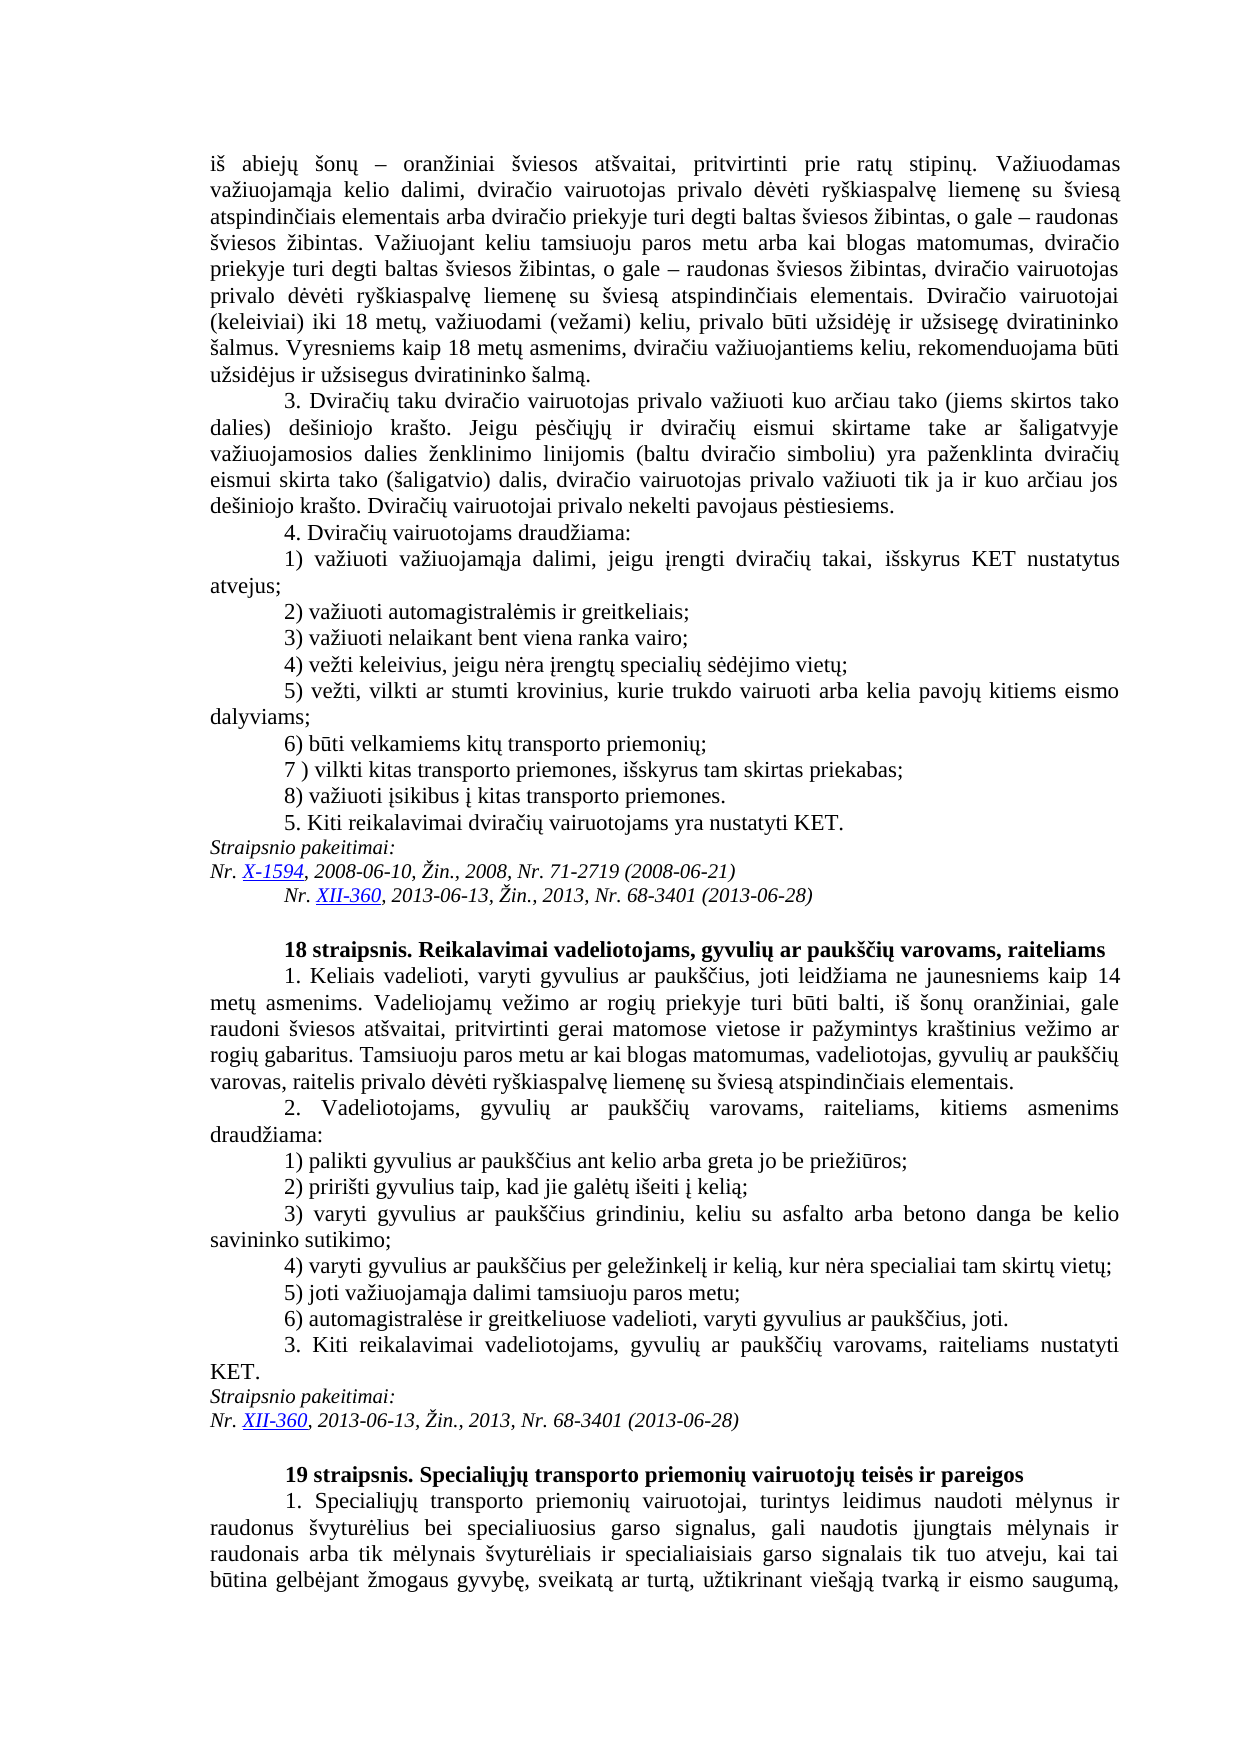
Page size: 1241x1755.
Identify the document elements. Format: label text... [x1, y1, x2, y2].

text Nr. XII-360, 2013-06-13, Žin., 2013, Nr. 68-3401 (2013-06-28) [210, 883, 1120, 907]
text 1. Specialiųjų transporto priemonių vairuotojai, turintys leidimus naudoti mėlynus ir raudonus švyturėlius bei specialiuosius garso signalus, gali naudotis įjungtais mėlynais ir raudonais arba tik mėlynais švyturėliais ir specialiaisiais garso signalais tik tuo atveju, kai tai būtina gelbėjant žmogaus gyvybę, sveikatą ar turtą, užtikrinant viešąją tvarką ir eismo saugumą, [210, 1487, 1120, 1593]
text 2. Vadeliotojams, gyvulių ar paukščių varovams, raiteliams, kitiems asmenims draudžiama: [210, 1094, 1120, 1147]
text 18 straipsnis. Reikalavimai vadeliotojams, gyvulių ar paukščių varovams, raiteliams [284, 936, 1120, 962]
text Nr. X-1594, 2008-06-10, Žin., 2008, Nr. 71-2719 (2008-06-21) [210, 859, 1120, 883]
text 6) automagistralėse ir greitkeliuose vadelioti, varyti gyvulius ar paukščius, joti. [210, 1305, 1120, 1331]
text 2) pririšti gyvulius taip, kad jie galėtų išeiti į kelią; [210, 1173, 1120, 1200]
text 19 straipsnis. Specialiųjų transporto priemonių vairuotojų teisės ir pareigos [210, 1461, 1120, 1487]
text 2) važiuoti automagistralėmis ir greitkeliais; [210, 598, 1120, 624]
text 4) vežti keleivius, jeigu nėra įrengtų specialių sėdėjimo vietų; [210, 651, 1120, 677]
text Straipsnio pakeitimai: [210, 835, 1120, 859]
text 6) būti velkamiems kitų transporto priemonių; [210, 730, 1120, 756]
text 7 ) vilkti kitas transporto priemones, išskyrus tam skirtas priekabas; [210, 756, 1120, 782]
text 4) varyti gyvulius ar paukščius per geležinkelį ir kelią, kur nėra specialiai tam skirtų vietų; [210, 1252, 1120, 1279]
text 3) varyti gyvulius ar paukščius grindiniu, keliu su asfalto arba betono danga be kelio savininko sutikimo; [210, 1200, 1120, 1252]
text 3) važiuoti nelaikant bent viena ranka vairo; [210, 624, 1120, 651]
text 4. Dviračių vairuotojams draudžiama: [210, 519, 1120, 545]
text iš abiejų šonų – oranžiniai šviesos atšvaitai, pritvirtinti prie ratų stipinų. Važiuodamas važiuojamąja kelio dalimi, dviračio vairuotojas privalo dėvėti ryškiaspalvę liemenę su šviesą atspindinčiais elementais arba dviračio priekyje turi degti baltas šviesos žibintas, o gale – raudonas šviesos žibintas. Važiuojant keliu tamsiuoju paros metu arba kai blogas matomumas, dviračio priekyje turi degti baltas šviesos žibintas, o gale – raudonas šviesos žibintas, dviračio vairuotojas privalo dėvėti ryškiaspalvę liemenę su šviesą atspindinčiais elementais. Dviračio vairuotojai (keleiviai) iki 18 metų, važiuodami (vežami) keliu, privalo būti užsidėję ir užsisegę dviratininko šalmus. Vyresniems kaip 18 metų asmenims, dviračiu važiuojantiems keliu, rekomenduojama būti užsidėjus ir užsisegus dviratininko šalmą. [210, 150, 1120, 387]
text Straipsnio pakeitimai: [210, 1384, 1120, 1408]
text 1) važiuoti važiuojamąja dalimi, jeigu įrengti dviračių takai, išskyrus KET nustatytus atvejus; [210, 545, 1120, 598]
text 1. Keliais vadelioti, varyti gyvulius ar paukščius, joti leidžiama ne jaunesniems kaip 14 metų asmenims. Vadeliojamų vežimo ar rogių priekyje turi būti balti, iš šonų oranžiniai, gale raudoni šviesos atšvaitai, pritvirtinti gerai matomose vietose ir pažymintys kraštinius vežimo ar rogių gabaritus. Tamsiuoju paros metu ar kai blogas matomumas, vadeliotojas, gyvulių ar paukščių varovas, raitelis privalo dėvėti ryškiaspalvę liemenę su šviesą atspindinčiais elementais. [210, 962, 1120, 1094]
text 5) joti važiuojamąja dalimi tamsiuoju paros metu; [210, 1279, 1120, 1305]
text 3. Dviračių taku dviračio vairuotojas privalo važiuoti kuo arčiau tako (jiems skirtos tako dalies) dešiniojo krašto. Jeigu pėsčiųjų ir dviračių eismui skirtame take ar šaligatvyje važiuojamosios dalies ženklinimo linijomis (baltu dviračio simboliu) yra paženklinta dviračių eismui skirta tako (šaligatvio) dalis, dviračio vairuotojas privalo važiuoti tik ja ir kuo arčiau jos dešiniojo krašto. Dviračių vairuotojai privalo nekelti pavojaus pėstiesiems. [210, 387, 1120, 519]
text 8) važiuoti įsikibus į kitas transporto priemones. [210, 782, 1120, 809]
text Nr. XII-360, 2013-06-13, Žin., 2013, Nr. 68-3401 (2013-06-28) [210, 1408, 1120, 1432]
text 3. Kiti reikalavimai vadeliotojams, gyvulių ar paukščių varovams, raiteliams nustatyti KET. [210, 1331, 1120, 1384]
text 5) vežti, vilkti ar stumti krovinius, kurie trukdo vairuoti arba kelia pavojų kitiems eismo dalyviams; [210, 677, 1120, 730]
text 1) palikti gyvulius ar paukščius ant kelio arba greta jo be priežiūros; [210, 1147, 1120, 1173]
text 5. Kiti reikalavimai dviračių vairuotojams yra nustatyti KET. [210, 809, 1120, 835]
